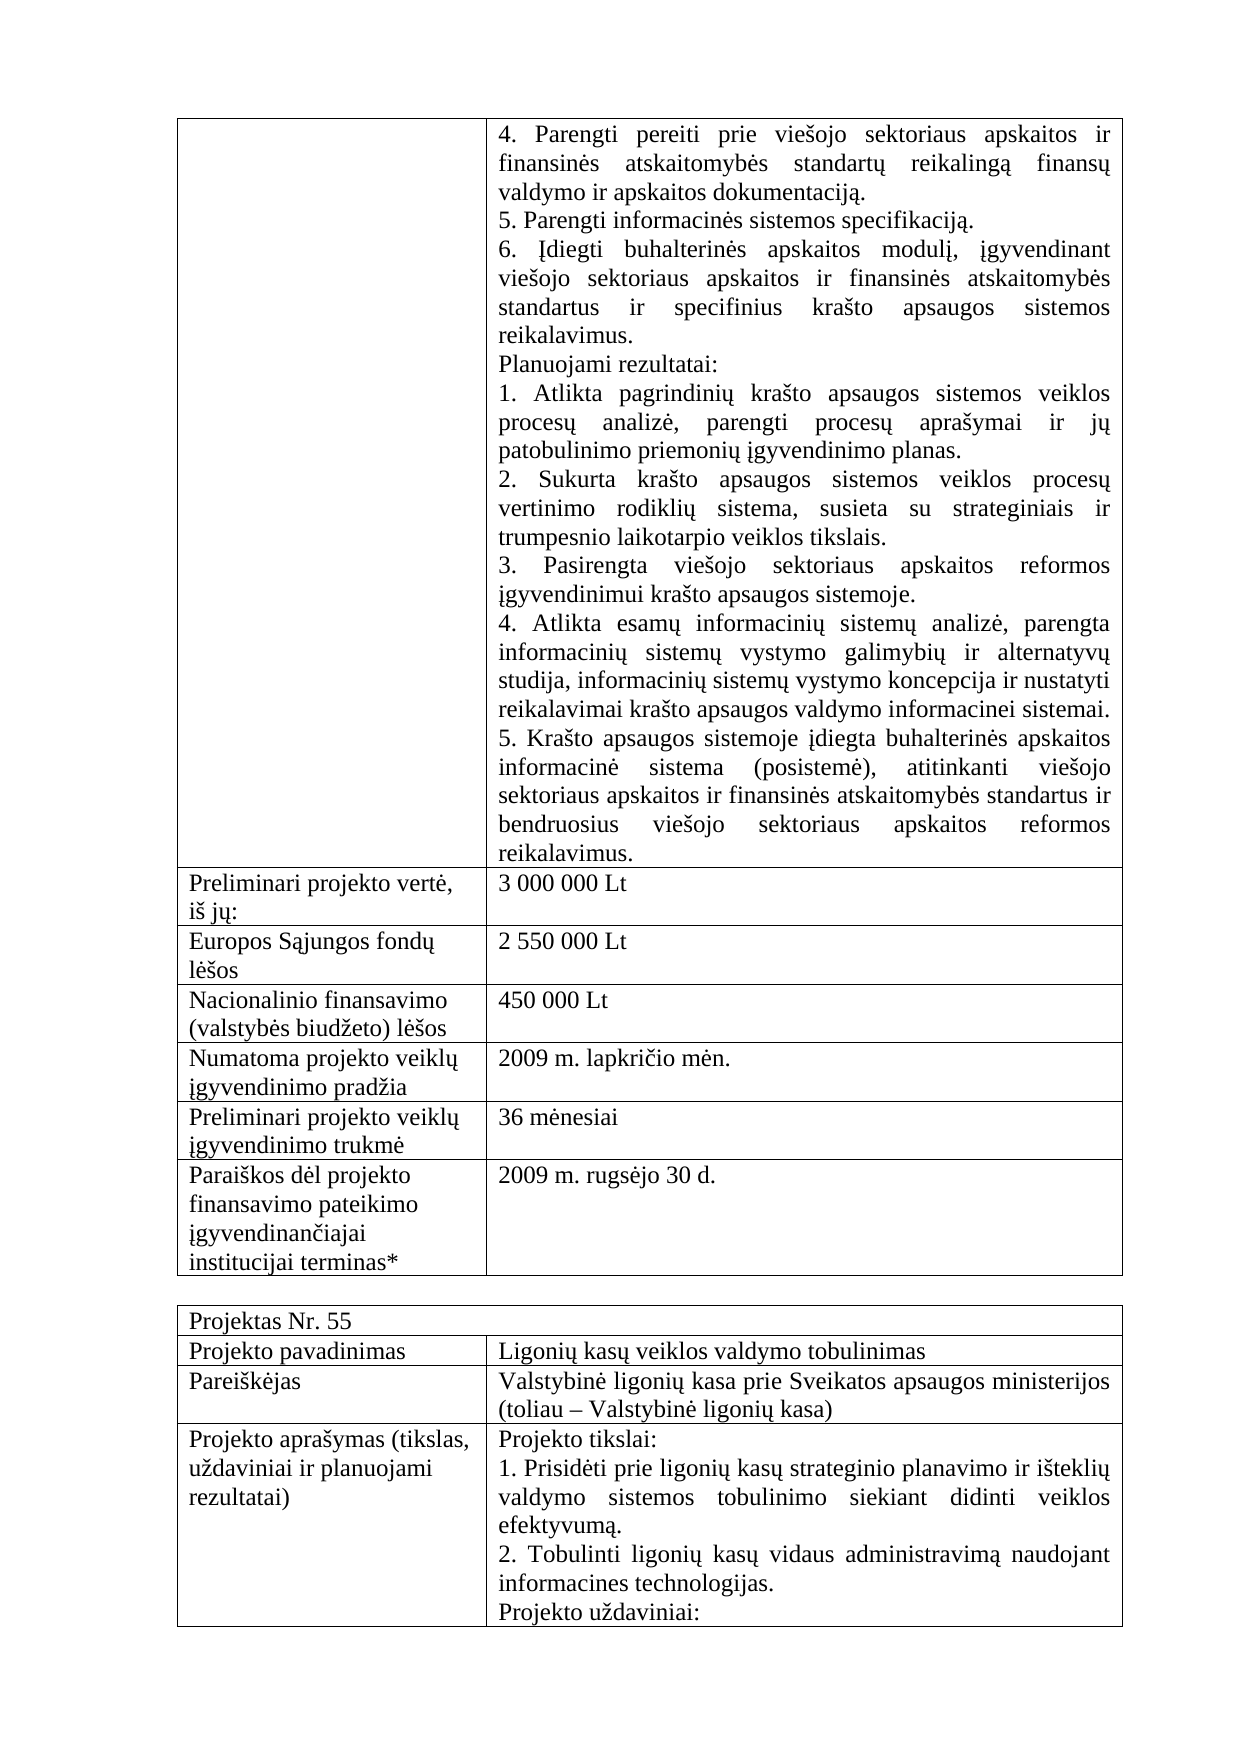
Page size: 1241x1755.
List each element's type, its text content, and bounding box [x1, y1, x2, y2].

table_cell 2 550 000 Lt [487, 926, 1122, 984]
table_cell Projekto pavadinimas [178, 1336, 486, 1365]
table_cell 4. Parengti pereiti prie viešojo sektoriaus apskaitos ir finansinės atskaitomybės standartų reikalingą finansų valdymo ir apskaitos dokumentaciją. 5. Parengti informacinės sistemos specifikaciją. 6. Įdiegti buhalterinės apskaitos modulį, įgyvendinant viešojo sektoriaus apskaitos ir finansinės atskaitomybės standartus ir specifinius krašto apsaugos sistemos reikalavimus. Planuojami rezultatai: 1. Atlikta pagrindinių krašto apsaugos sistemos veiklos procesų analizė, parengti procesų aprašymai ir jų patobulinimo priemonių įgyvendinimo planas. 2. Sukurta krašto apsaugos sistemos veiklos procesų vertinimo rodiklių sistema, susieta su strateginiais ir trumpesnio laikotarpio veiklos tikslais. 3. Pasirengta viešojo sektoriaus apskaitos reformos įgyvendinimui krašto apsaugos sistemoje. 4. Atlikta esamų informacinių sistemų analizė, parengta informacinių sistemų vystymo galimybių ir alternatyvų studija, informacinių sistemų vystymo koncepcija ir nustatyti reikalavimai krašto apsaugos valdymo informacinei sistemai. 5. Krašto apsaugos sistemoje įdiegta buhalterinės apskaitos informacinė sistema (posistemė), atitinkanti viešojo sektoriaus apskaitos ir finansinės atskaitomybės standartus ir bendruosius viešojo sektoriaus apskaitos reformos reikalavimus. [487, 119, 1122, 867]
table_cell Europos Sąjungos fondų lėšos [178, 926, 486, 984]
table_cell Ligonių kasų veiklos valdymo tobulinimas [487, 1336, 1122, 1365]
table_cell Preliminari projekto vertė, iš jų: [178, 868, 486, 925]
table_cell Nacionalinio finansavimo (valstybės biudžeto) lėšos [178, 985, 486, 1042]
table_cell Projekto tikslai: 1. Prisidėti prie ligonių kasų strateginio planavimo ir išteklių valdymo sistemos tobulinimo siekiant didinti veiklos efektyvumą. 2. Tobulinti ligonių kasų vidaus administravimą naudojant informacines technologijas. Projekto uždaviniai: [487, 1424, 1122, 1626]
table_header Projektas Nr. 55 [178, 1306, 1122, 1335]
table_cell Pareiškėjas [178, 1366, 486, 1423]
table_cell 36 mėnesiai [487, 1102, 1122, 1159]
table_cell Projekto aprašymas (tikslas, uždaviniai ir planuojami rezultatai) [178, 1424, 486, 1626]
table_cell Paraiškos dėl projekto finansavimo pateikimo įgyvendinančiajai institucijai terminas* [178, 1160, 486, 1275]
table_cell 2009 m. rugsėjo 30 d. [487, 1160, 1122, 1275]
table_cell 450 000 Lt [487, 985, 1122, 1042]
table_cell 3 000 000 Lt [487, 868, 1122, 925]
table_cell Valstybinė ligonių kasa prie Sveikatos apsaugos ministerijos (toliau – Valstybinė ligonių kasa) [487, 1366, 1122, 1423]
table_cell Numatoma projekto veiklų įgyvendinimo pradžia [178, 1043, 486, 1101]
table_cell Preliminari projekto veiklų įgyvendinimo trukmė [178, 1102, 486, 1159]
table_cell [178, 119, 486, 867]
table_cell 2009 m. lapkričio mėn. [487, 1043, 1122, 1101]
